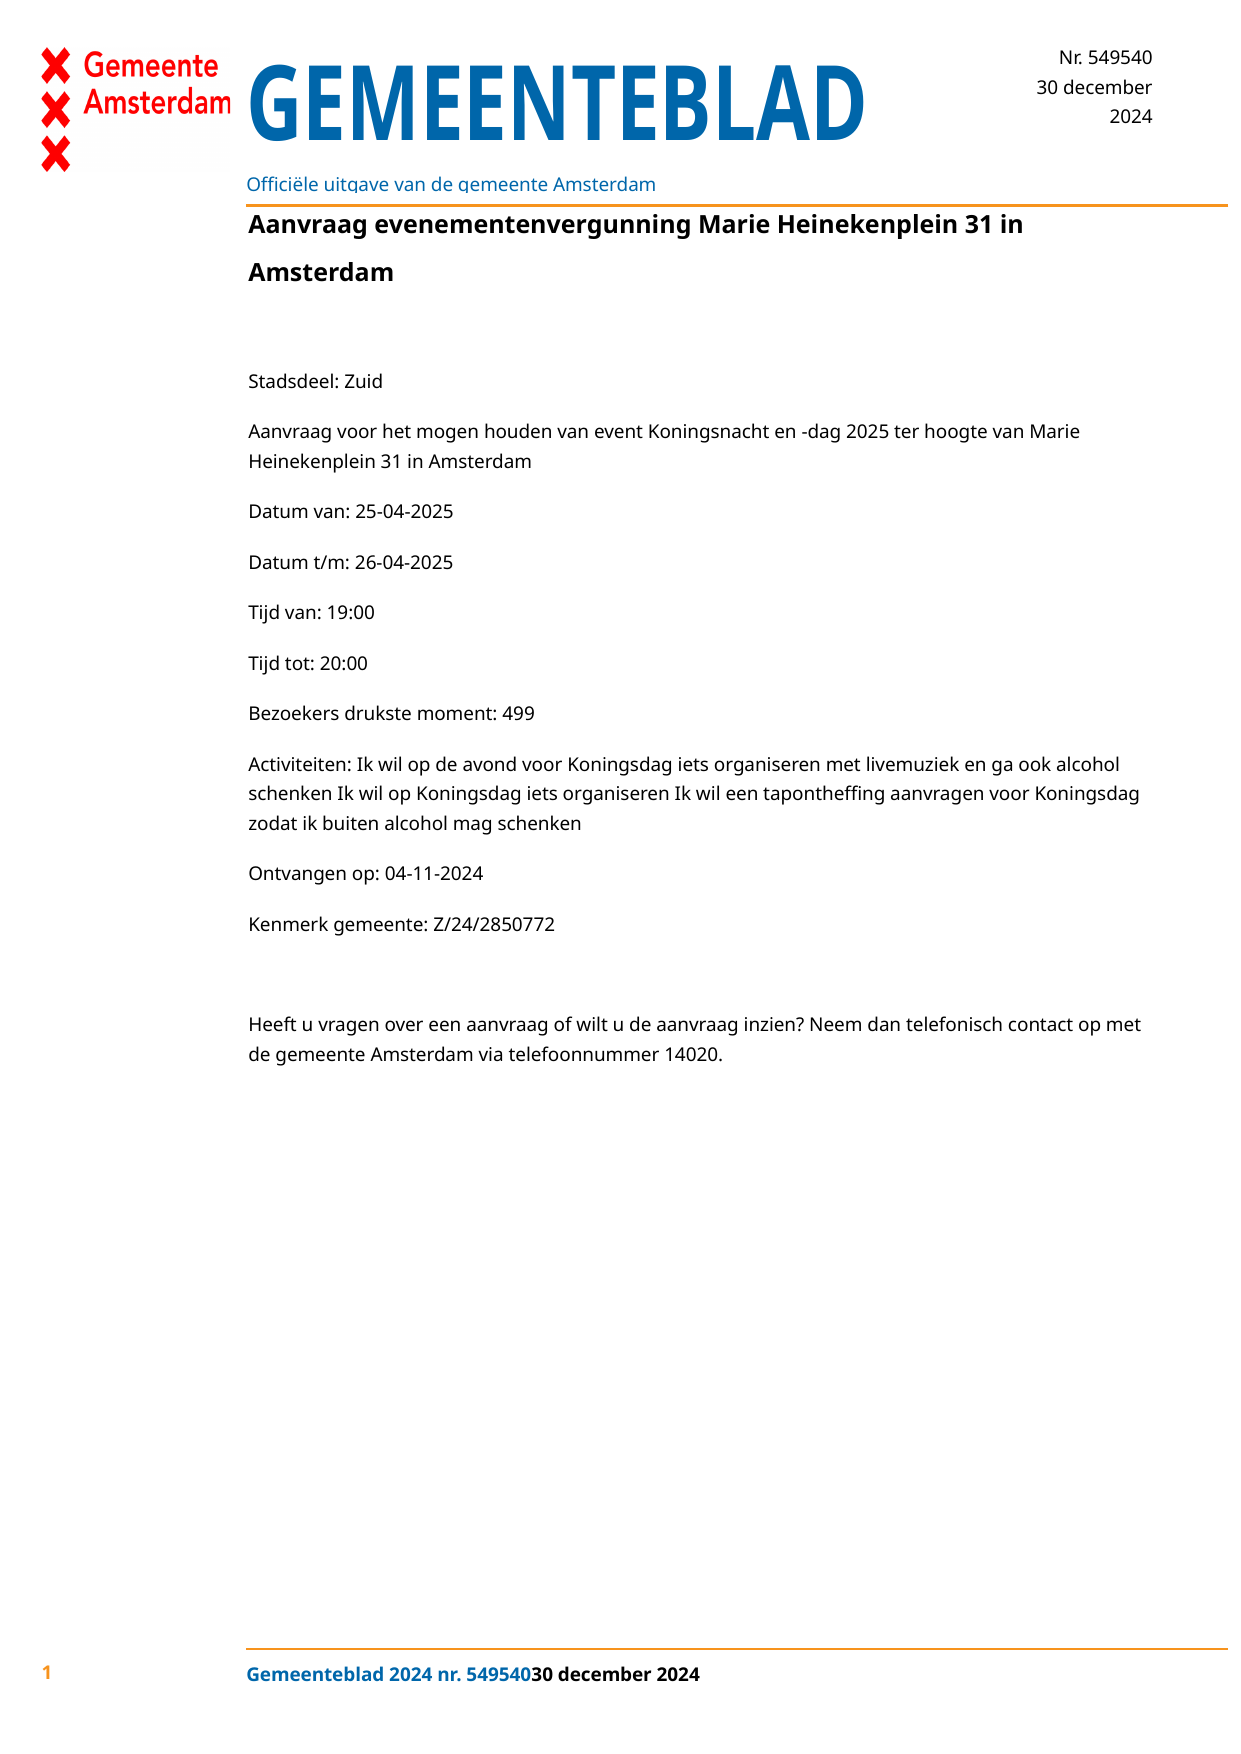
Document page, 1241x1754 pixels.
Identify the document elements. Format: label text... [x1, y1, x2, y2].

text Aanvraag evenementenvergunning Marie Heinekenplein 31 in Amsterdam [248, 207, 1152, 288]
text Activiteiten: Ik wil op de avond voor Koningsdag iets organiseren met livemuziek en ga ook alcohol schenken Ik wil op Koningsdag iets organiseren Ik wil een tapontheffing aanvragen voor Koningsdag zodat ik buiten alcohol mag schenken [248, 751, 1152, 836]
text Ontvangen op: 04-11-2024 [248, 860, 1152, 886]
text Kenmerk gemeente: Z/24/2850772 [248, 911, 1152, 937]
text Datum t/m: 26-04-2025 [248, 549, 1152, 575]
text Tijd van: 19:00 [248, 599, 1152, 625]
text Aanvraag voor het mogen houden van event Koningsnacht en -dag 2025 ter hoogte van Marie Heinekenplein 31 in Amsterdam [248, 419, 1152, 474]
text Heeft u vragen over een aanvraag of wilt u de aanvraag inzien? Neem dan telefonisch contact op met de gemeente Amsterdam via telefoonnummer 14020. [248, 1012, 1152, 1067]
picture [41, 47, 231, 172]
text Bezoekers drukste moment: 499 [248, 700, 1152, 726]
text Datum van: 25-04-2025 [248, 499, 1152, 524]
text Tijd tot: 20:00 [248, 650, 1152, 676]
text Stadsdeel: Zuid [248, 368, 1152, 394]
